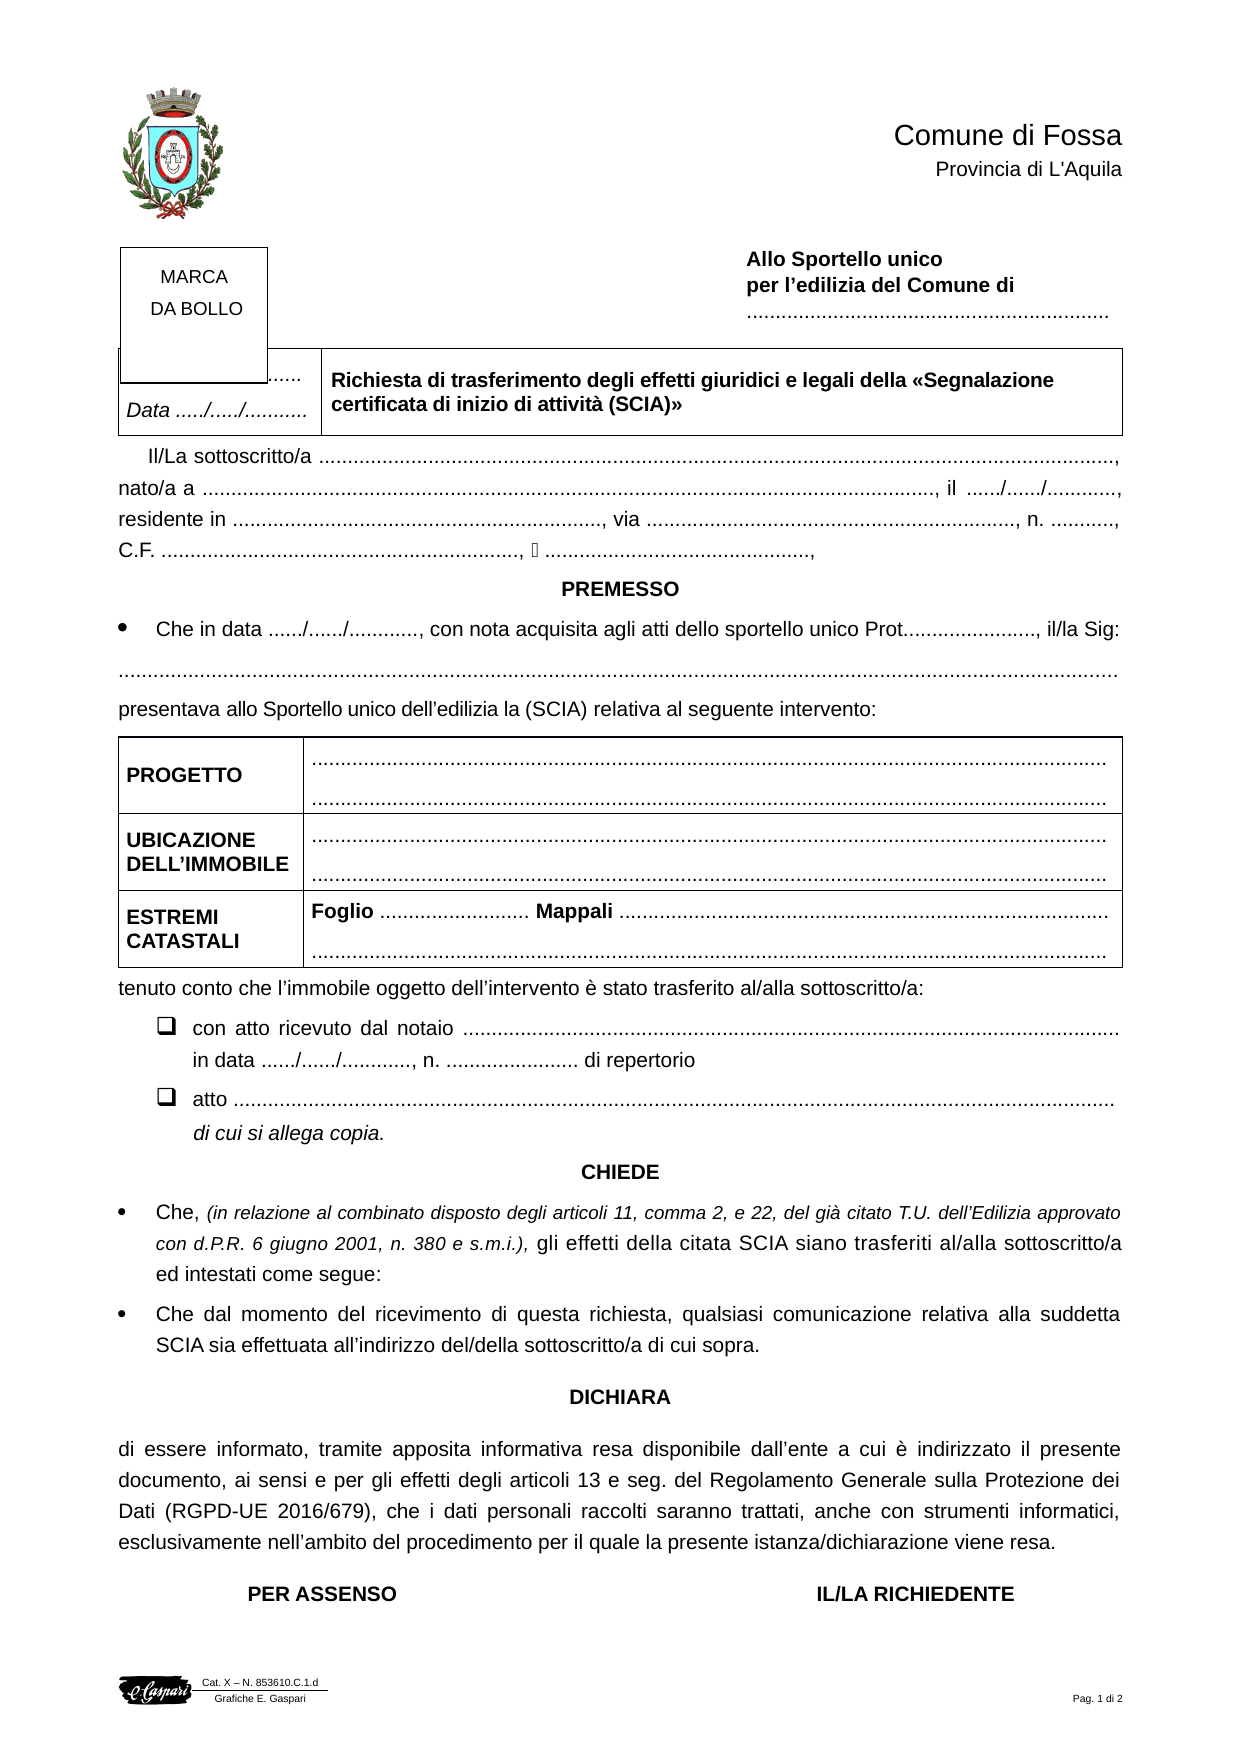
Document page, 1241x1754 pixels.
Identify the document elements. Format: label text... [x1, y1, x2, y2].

table_cell ESTREMI CATASTALI [119, 891, 303, 967]
text per l’edilizia del Comune di [268, 273, 1122, 297]
text Allo Sportello unico [268, 247, 1122, 271]
text Provincia di L'Aquila [224, 157, 1122, 181]
text PER ASSENSO IL/LA RICHIEDENTE [118, 1582, 1122, 1606]
text Comune di Fossa [224, 118, 1122, 152]
list Che, (in relazione al combinato disposto degli articoli 11, comma 2, e 22, del già citato T.U. dell’Edilizia approvato con d.P.R. 6 giugno 2001, n. 380 e s.m.i.), gli effetti della citata SCIA siano trasferiti al/alla sottoscritto/a ed intestati come segue: [118, 1199, 1122, 1286]
text presentava allo Sportello unico dell’edilizia la (SCIA) relativa al seguente intervento: [118, 697, 1122, 721]
table_header PROGETTO [119, 738, 303, 813]
text Il/La sottoscritto/a .........................................................................................................................................., nato/a a ..............................................................................................................................., il ....../....../............, residente in ................................................................, via ................................................................, n. ..........., C.F. ..............................................................,  .............................................., [118, 444, 1122, 562]
text tenuto conto che l’immobile oggetto dell’intervento è stato trasferito al/alla sottoscritto/a: [118, 976, 1122, 1000]
subtitle PREMESSO [118, 577, 1122, 601]
table_header .......................................................................................................................................... .......................................................................................................................................... [304, 738, 1122, 813]
table_cell .......................................................................................................................................... .......................................................................................................................................... [304, 814, 1122, 890]
picture [122, 87, 224, 219]
list Che in data ....../....../............, con nota acquisita agli atti dello sportello unico Prot......................., il/la Sig: [118, 617, 1122, 642]
text ............................................................... [268, 299, 1122, 323]
text di essere informato, tramite apposita informativa resa disponibile dall’ente a cui è indirizzato il presente documento, ai sensi e per gli effetti degli articoli 13 e seg. del Regolamento Generale sulla Protezione dei Dati (RGPD-UE 2016/679), che i dati personali raccolti saranno trattati, anche con strumenti informatici, esclusivamente nell’ambito del procedimento per il quale la presente istanza/dichiarazione viene resa. [118, 1437, 1122, 1554]
text  atto ......................................................................................................................................................... [155, 1087, 1122, 1112]
text  con atto ricevuto dal notaio .................................................................................................................. in data ....../....../............, n. ....................... di repertorio [155, 1016, 1122, 1072]
list Che dal momento del ricevimento di questa richiesta, qualsiasi comunicazione relativa alla suddetta SCIA sia effettuata all’indirizzo del/della sottoscritto/a di cui sopra. [118, 1301, 1122, 1357]
table_header Richiesta di trasferimento degli effetti giuridici e legali della «Segnalazione certificata di inizio di attività (SCIA)» [322, 349, 1122, 435]
table_cell Foglio .......................... Mappali ..................................................................................... .......................................................................................................................................... [304, 891, 1122, 967]
text DICHIARA [118, 1385, 1122, 1409]
table_cell UBICAZIONE DELL’IMMOBILE [119, 814, 303, 890]
subtitle CHIEDE [118, 1160, 1122, 1184]
picture [118, 1675, 192, 1705]
text di cui si allega copia. [193, 1121, 1122, 1144]
table_header N. .......................... Data ...../...../........... [119, 349, 321, 435]
